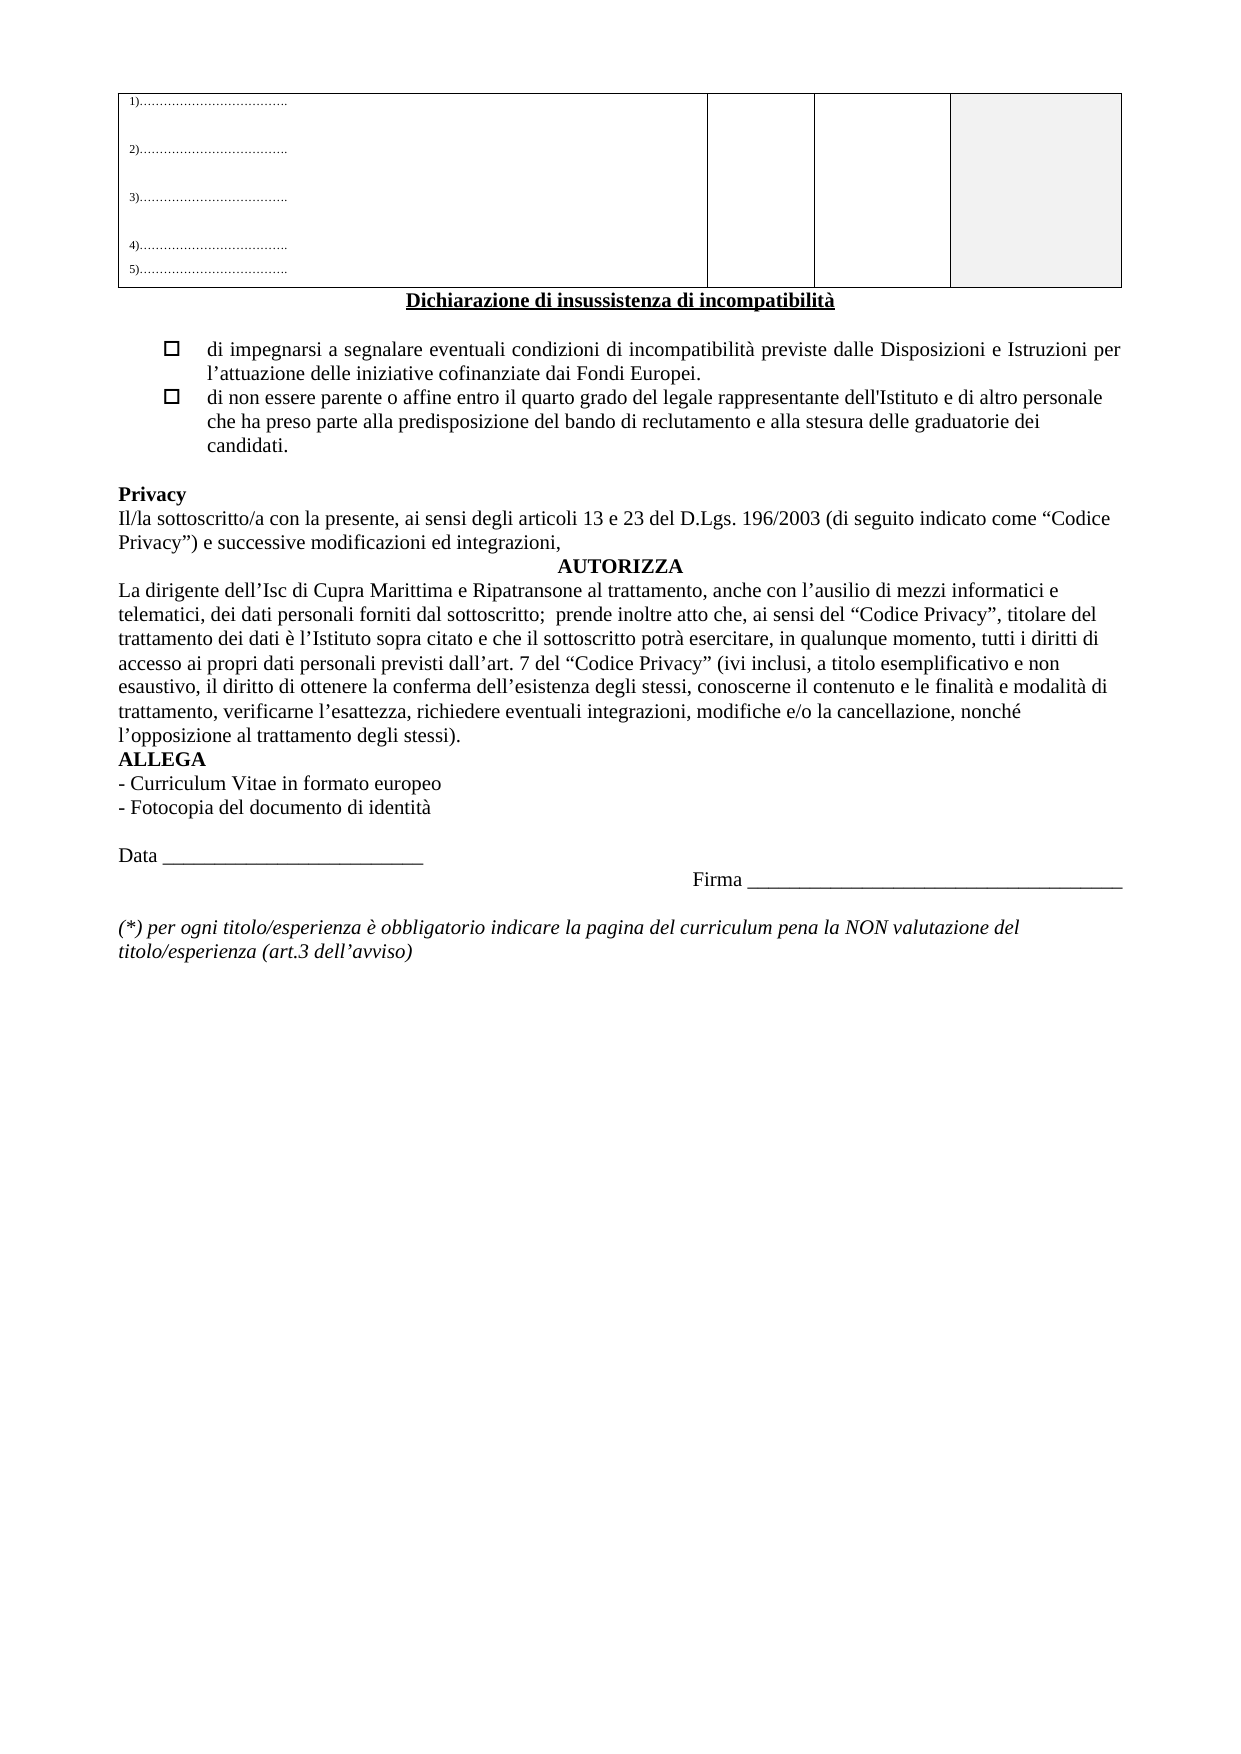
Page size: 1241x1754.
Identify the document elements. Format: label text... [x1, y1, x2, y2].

list Firma ____________________________________ [118, 867, 1122, 891]
text Dichiarazione di insussistenza di incompatibilità [118, 288, 1122, 312]
text ALLEGA [118, 747, 1122, 771]
table_cell [815, 94, 950, 287]
text La dirigente dell’Isc di Cupra Marittima e Ripatransone al trattamento, anche con l’ausilio di mezzi informatici e telematici, dei dati personali forniti dal sottoscritto; prende inoltre atto che, ai sensi del “Codice Privacy”, titolare del trattamento dei dati è l’Istituto sopra citato e che il sottoscritto potrà esercitare, in qualunque momento, tutti i diritti di accesso ai propri dati personali previsti dall’art. 7 del “Codice Privacy” (ivi inclusi, a titolo esemplificativo e non esaustivo, il diritto di ottenere la conferma dell’esistenza degli stessi, conoscerne il contenuto e le finalità e modalità di trattamento, verificarne l’esattezza, richiedere eventuali integrazioni, modifiche e/o la cancellazione, nonché l’opposizione al trattamento degli stessi). [118, 578, 1122, 747]
text Il/la sottoscritto/a con la presente, ai sensi degli articoli 13 e 23 del D.Lgs. 196/2003 (di seguito indicato come “Codice Privacy”) e successive modificazioni ed integrazioni, [118, 506, 1122, 554]
list di non essere parente o affine entro il quarto grado del legale rappresentante dell'Istituto e di altro personale che ha preso parte alla predisposizione del bando di reclutamento e alla stesura delle graduatorie dei candidati. [162, 385, 1122, 457]
table_cell [951, 94, 1121, 287]
text - Fotocopia del documento di identità [118, 795, 1122, 819]
table_cell 1)………………………………. 2)………………………………. 3)………………………………. 4)………………………………. 5)………………………………. [119, 94, 707, 287]
list Data _________________________ [118, 843, 1122, 867]
text Privacy [118, 482, 1122, 506]
text (*) per ogni titolo/esperienza è obbligatorio indicare la pagina del curriculum pena la NON valutazione del titolo/esperienza (art.3 dell’avviso) [118, 915, 1122, 963]
list di impegnarsi a segnalare eventuali condizioni di incompatibilità previste dalle Disposizioni e Istruzioni per l’attuazione delle iniziative cofinanziate dai Fondi Europei. [162, 337, 1122, 385]
text - Curriculum Vitae in formato europeo [118, 771, 1122, 795]
table_cell [708, 94, 814, 287]
text AUTORIZZA [118, 554, 1122, 578]
